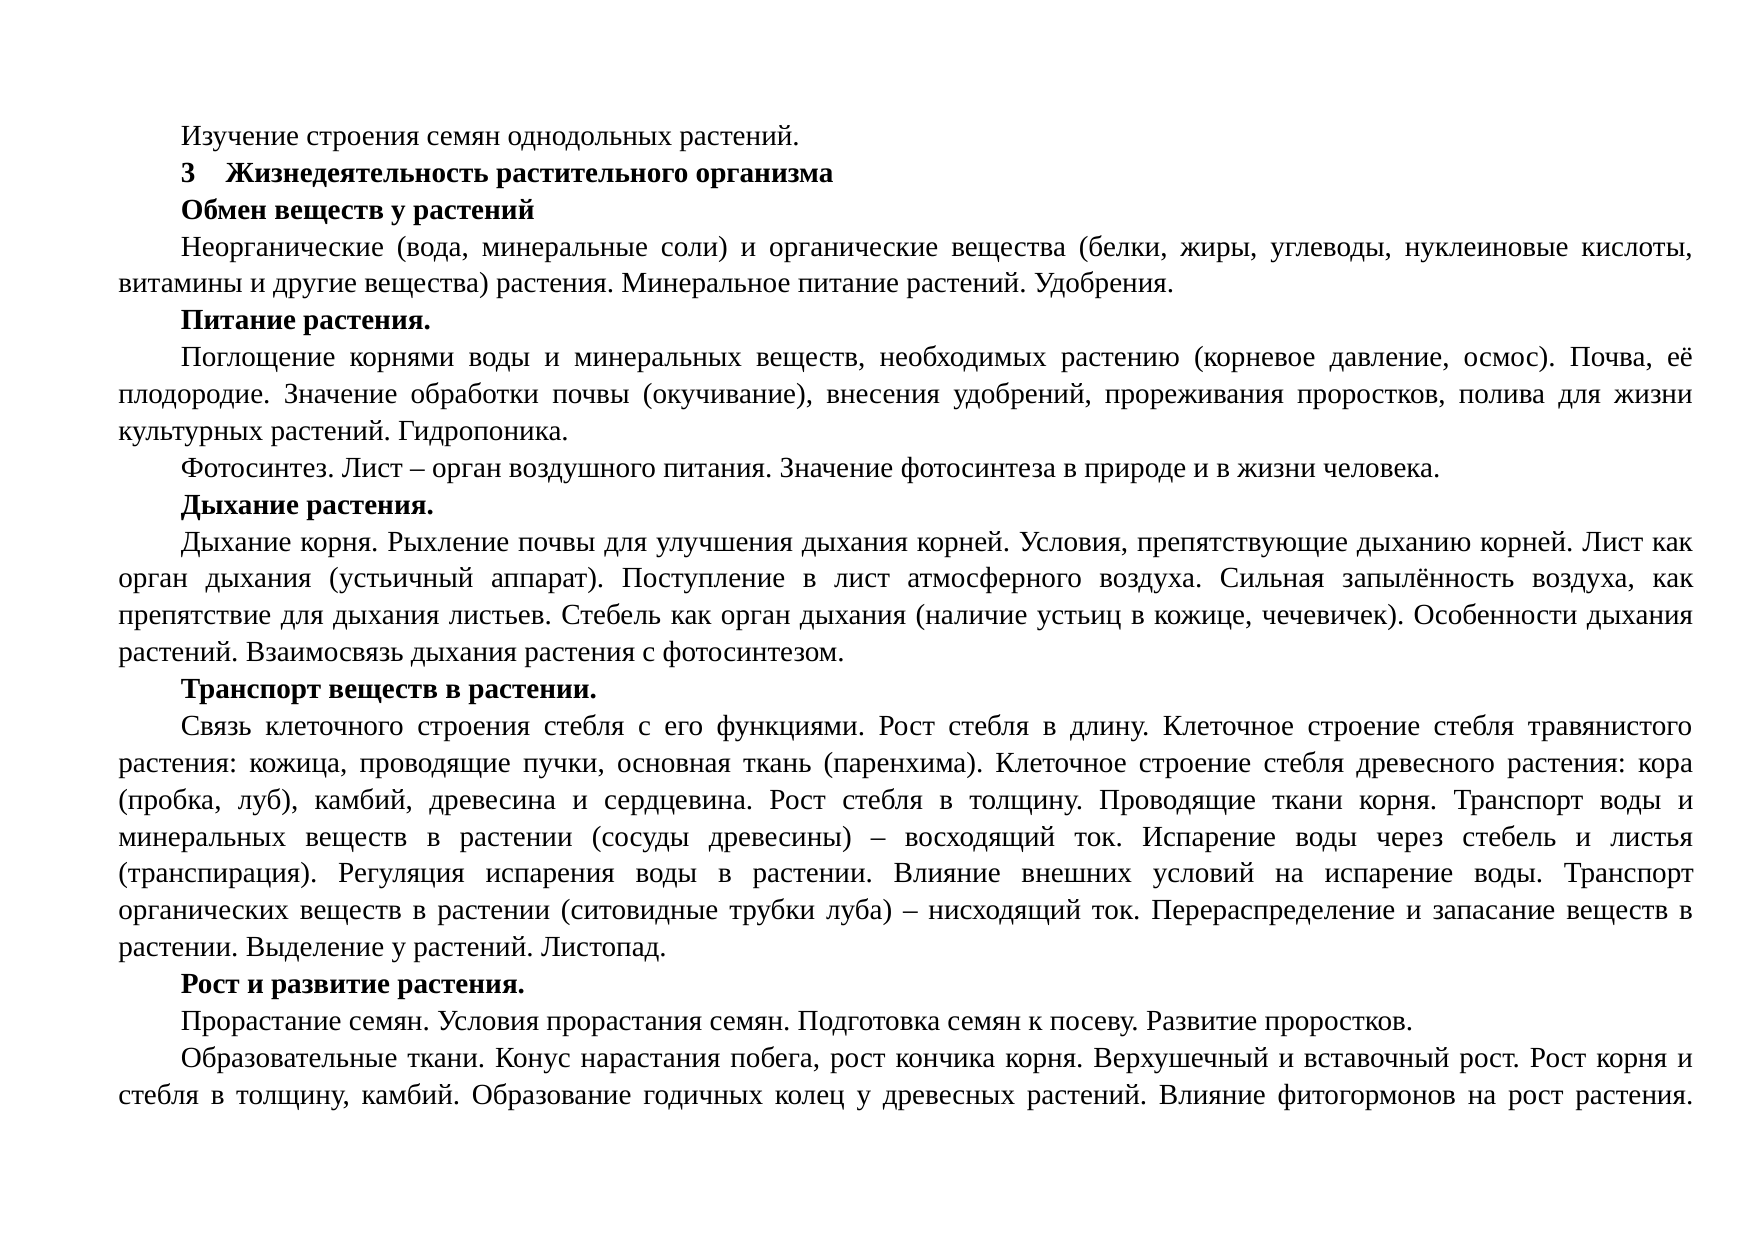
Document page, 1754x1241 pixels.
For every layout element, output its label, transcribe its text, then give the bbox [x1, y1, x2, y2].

text Фотосинтез. Лист – орган воздушного питания. Значение фотосинтеза в природе и в жизни человека. [118, 450, 1695, 483]
text Дыхание растения. [118, 487, 1695, 520]
text Питание растения. [118, 302, 1695, 336]
text Обмен веществ у растений [118, 192, 1695, 225]
list Жизнедеятельность растительного организма [181, 155, 1695, 188]
text Дыхание корня. Рыхление почвы для улучшения дыхания корней. Условия, препятствующие дыханию корней. Лист как орган дыхания (устьичный аппарат). Поступление в лист атмосферного воздуха. Сильная запылённость воздуха, как препятствие для дыхания листьев. Стебель как орган дыхания (наличие устьиц в кожице, чечевичек). Особенности дыхания растений. Взаимосвязь дыхания растения с фотосинтезом. [118, 524, 1695, 668]
text Транспорт веществ в растении. [118, 671, 1695, 705]
text Рост и развитие растения. [118, 966, 1695, 1000]
text Прорастание семян. Условия прорастания семян. Подготовка семян к посеву. Развитие проростков. [118, 1003, 1695, 1037]
text Поглощение корнями воды и минеральных веществ, необходимых растению (корневое давление, осмос). Почва, её плодородие. Значение обработки почвы (окучивание), внесения удобрений, прореживания проростков, полива для жизни культурных растений. Гидропоника. [118, 339, 1695, 447]
text Связь клеточного строения стебля с его функциями. Рост стебля в длину. Клеточное строение стебля травянистого растения: кожица, проводящие пучки, основная ткань (паренхима). Клеточное строение стебля древесного растения: кора (пробка, луб), камбий, древесина и сердцевина. Рост стебля в толщину. Проводящие ткани корня. Транспорт воды и минеральных веществ в растении (сосуды древесины) – восходящий ток. Испарение воды через стебель и листья (транспирация). Регуляция испарения воды в растении. Влияние внешних условий на испарение воды. Транспорт органических веществ в растении (ситовидные трубки луба) – нисходящий ток. Перераспределение и запасание веществ в растении. Выделение у растений. Листопад. [118, 708, 1695, 963]
text Образовательные ткани. Конус нарастания побега, рост кончика корня. Верхушечный и вставочный рост. Рост корня и стебля в толщину, камбий. Образование годичных колец у древесных растений. Влияние фитогормонов на рост растения. [118, 1040, 1695, 1110]
text Изучение строения семян однодольных растений. [118, 118, 1695, 152]
text Неорганические (вода, минеральные соли) и органические вещества (белки, жиры, углеводы, нуклеиновые кислоты, витамины и другие вещества) растения. Минеральное питание растений. Удобрения. [118, 229, 1695, 299]
